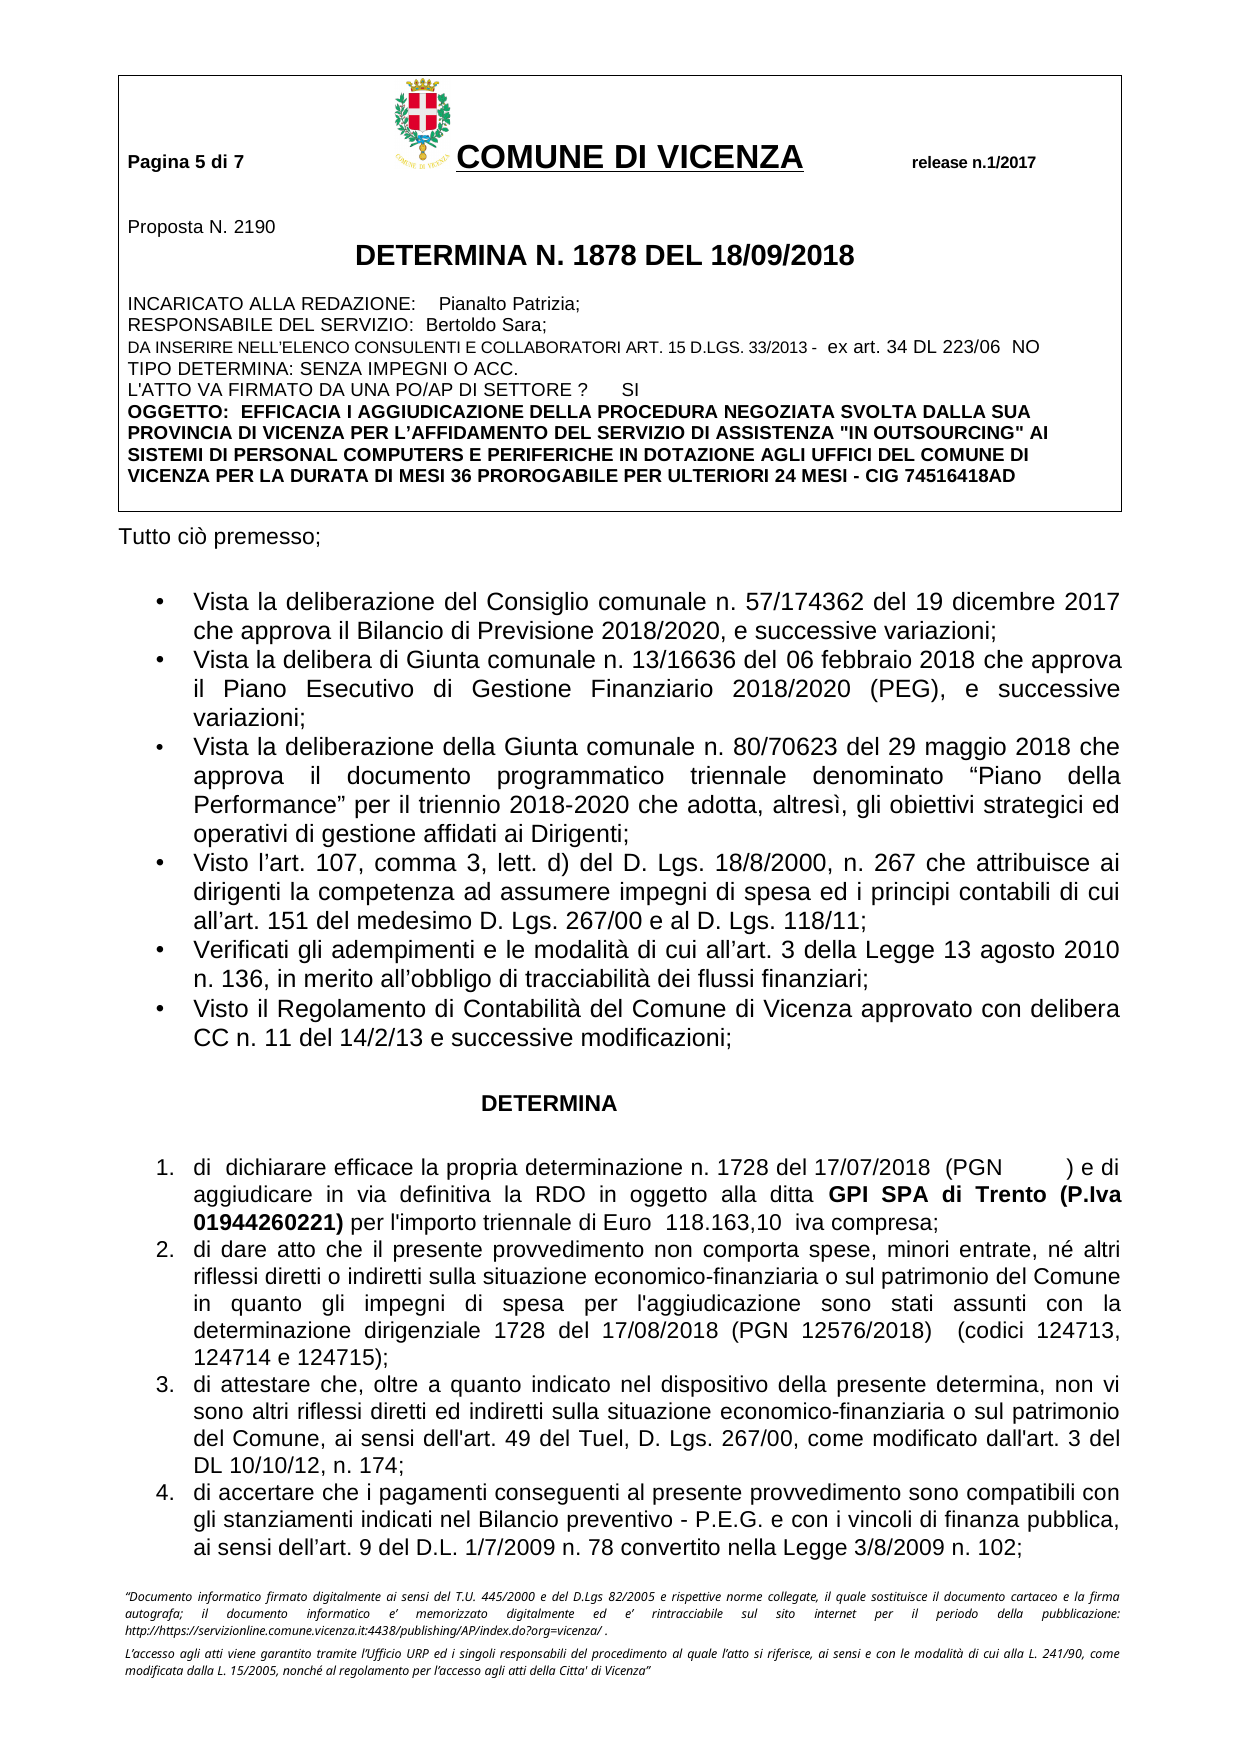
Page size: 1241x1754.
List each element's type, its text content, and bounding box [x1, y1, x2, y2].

list Verificati gli adempimenti e le modalità di cui all’art. 3 della Legge 13 agosto 2010 n. 136, in merito all’obbligo di tracciabilità dei flussi finanziari; [156, 935, 1122, 993]
list Visto l’art. 107, comma 3, lett. d) del D. Lgs. 18/8/2000, n. 267 che attribuisce ai dirigenti la competenza ad assumere impegni di spesa ed i principi contabili di cui all’art. 151 del medesimo D. Lgs. 267/00 e al D. Lgs. 118/11; [156, 848, 1122, 935]
list di dare atto che il presente provvedimento non comporta spese, minori entrate, né altri riflessi diretti o indiretti sulla situazione economico-finanziaria o sul patrimonio del Comune in quanto gli impegni di spesa per l'aggiudicazione sono stati assunti con la determinazione dirigenziale 1728 del 17/08/2018 (PGN 12576/2018) (codici 124713, 124714 e 124715); [156, 1235, 1122, 1370]
list Vista la delibera di Giunta comunale n. 13/16636 del 06 febbraio 2018 che approva il Piano Esecutivo di Gestione Finanziario 2018/2020 (PEG), e successive variazioni; [156, 645, 1122, 732]
list Vista la deliberazione del Consiglio comunale n. 57/174362 del 19 dicembre 2017 che approva il Bilancio di Previsione 2018/2020, e successive variazioni; [156, 587, 1122, 645]
list di accertare che i pagamenti conseguenti al presente provvedimento sono compatibili con gli stanziamenti indicati nel Bilancio preventivo - P.E.G. e con i vincoli di finanza pubblica, ai sensi dell’art. 9 del D.L. 1/7/2009 n. 78 convertito nella Legge 3/8/2009 n. 102; [156, 1479, 1122, 1560]
list Visto il Regolamento di Contabilità del Comune di Vicenza approvato con delibera CC n. 11 del 14/2/13 e successive modificazioni; [156, 993, 1122, 1052]
text DETERMINA [118, 1079, 1122, 1116]
list di dichiarare efficace la propria determinazione n. 1728 del 17/07/2018 (PGN ) e di aggiudicare in via definitiva la RDO in oggetto alla ditta GPI SPA di Trento (P.Iva 01944260221) per l'importo triennale di Euro 118.163,10 iva compresa; [156, 1154, 1122, 1235]
text Tutto ciò premesso; [118, 512, 1122, 549]
list di attestare che, oltre a quanto indicato nel dispositivo della presente determina, non vi sono altri riflessi diretti ed indiretti sulla situazione economico-finanziaria o sul patrimonio del Comune, ai sensi dell'art. 49 del Tuel, D. Lgs. 267/00, come modificato dall'art. 3 del DL 10/10/12, n. 174; [156, 1370, 1122, 1479]
picture [394, 78, 451, 169]
list Vista la deliberazione della Giunta comunale n. 80/70623 del 29 maggio 2018 che approva il documento programmatico triennale denominato “Piano della Performance” per il triennio 2018-2020 che adotta, altresì, gli obiettivi strategici ed operativi di gestione affidati ai Dirigenti; [156, 732, 1122, 848]
